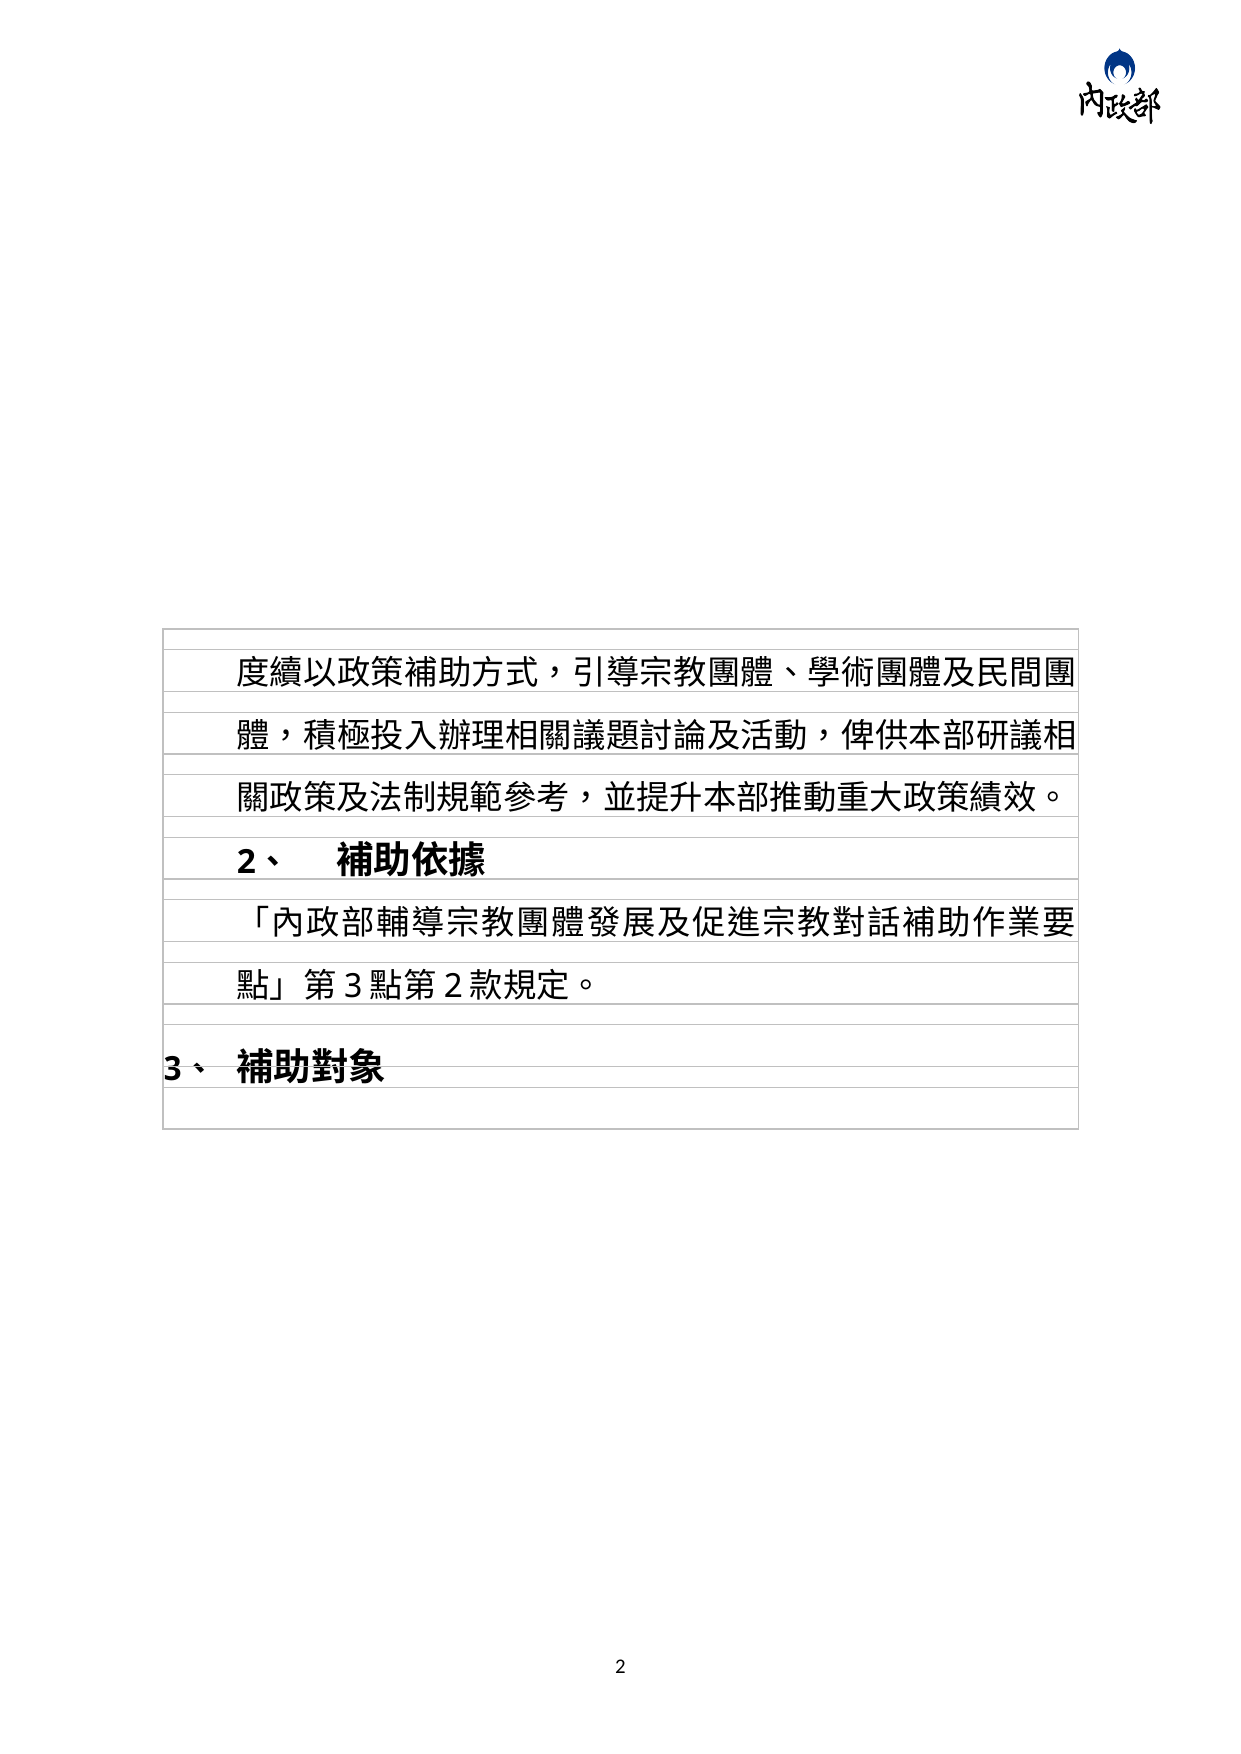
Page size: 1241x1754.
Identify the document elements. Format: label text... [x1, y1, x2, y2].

list 補助對象 [164, 1025, 1078, 1066]
list 補助依據 [236, 838, 1078, 878]
list 補助對象 [164, 1067, 175, 1076]
picture [1010, 0, 1228, 172]
text 為鼓勵宗教團體關注及配合政府重大政策相關議題，包括：1.研議相關宗教法制、2.建立性別友善宗教環境、3.辦理防災士訓練、4.推動宗教不動產審認業務、5.舉辦有關健全宗教團體財務講習會、6.全國性宗教財團法人公益慈善與社會教化運作觀摩會6個主題，本部本（114）年度續以政策補助方式，引導宗教團體、學術團體及民間團體，積極投入辦理相關議題討論及活動，俾供本部研議相關政策及法制規範參考，並提升本部推動重大政策績效。 [236, 630, 1078, 649]
list [236, 817, 1078, 837]
text 為鼓勵宗教團體關注及配合政府重大政策相關議題，包括：1.研議相關宗教法制、2.建立性別友善宗教環境、3.辦理防災士訓練、4.推動宗教不動產審認業務、5.舉辦有關健全宗教團體財務講習會、6.全國性宗教財團法人公益慈善與社會教化運作觀摩會6個主題，本部本（114）年度續以政策補助方式，引導宗教團體、學術團體及民間團體，積極投入辦理相關議題討論及活動，俾供本部研議相關政策及法制規範參考，並提升本部推動重大政策績效。 [236, 713, 1078, 753]
text [236, 880, 1078, 899]
list 補助對象 [164, 1067, 1078, 1085]
text 「內政部輔導宗教團體發展及促進宗教對話補助作業要 [236, 900, 1078, 941]
text 為鼓勵宗教團體關注及配合政府重大政策相關議題，包括：1.研議相關宗教法制、2.建立性別友善宗教環境、3.辦理防災士訓練、4.推動宗教不動產審認業務、5.舉辦有關健全宗教團體財務講習會、6.全國性宗教財團法人公益慈善與社會教化運作觀摩會6個主題，本部本（114）年度續以政策補助方式，引導宗教團體、學術團體及民間團體，積極投入辦理相關議題討論及活動，俾供本部研議相關政策及法制規範參考，並提升本部推動重大政策績效。 [236, 692, 1078, 712]
text 為鼓勵宗教團體關注及配合政府重大政策相關議題，包括：1.研議相關宗教法制、2.建立性別友善宗教環境、3.辦理防災士訓練、4.推動宗教不動產審認業務、5.舉辦有關健全宗教團體財務講習會、6.全國性宗教財團法人公益慈善與社會教化運作觀摩會6個主題，本部本（114）年度續以政策補助方式，引導宗教團體、學術團體及民間團體，積極投入辦理相關議題討論及活動，俾供本部研議相關政策及法制規範參考，並提升本部推動重大政策績效。 [236, 755, 1078, 774]
text [236, 942, 1078, 962]
text 為鼓勵宗教團體關注及配合政府重大政策相關議題，包括：1.研議相關宗教法制、2.建立性別友善宗教環境、3.辦理防災士訓練、4.推動宗教不動產審認業務、5.舉辦有關健全宗教團體財務講習會、6.全國性宗教財團法人公益慈善與社會教化運作觀摩會6個主題，本部本（114）年度續以政策補助方式，引導宗教團體、學術團體及民間團體，積極投入辦理相關議題討論及活動，俾供本部研議相關政策及法制規範參考，並提升本部推動重大政策績效。 [236, 650, 1078, 691]
text 為鼓勵宗教團體關注及配合政府重大政策相關議題，包括：1.研議相關宗教法制、2.建立性別友善宗教環境、3.辦理防災士訓練、4.推動宗教不動產審認業務、5.舉辦有關健全宗教團體財務講習會、6.全國性宗教財團法人公益慈善與社會教化運作觀摩會6個主題，本部本（114）年度續以政策補助方式，引導宗教團體、學術團體及民間團體，積極投入辦理相關議題討論及活動，俾供本部研議相關政策及法制規範參考，並提升本部推動重大政策績效。 [236, 775, 1078, 816]
text 點」第3點第2款規定。 [236, 963, 1078, 1003]
